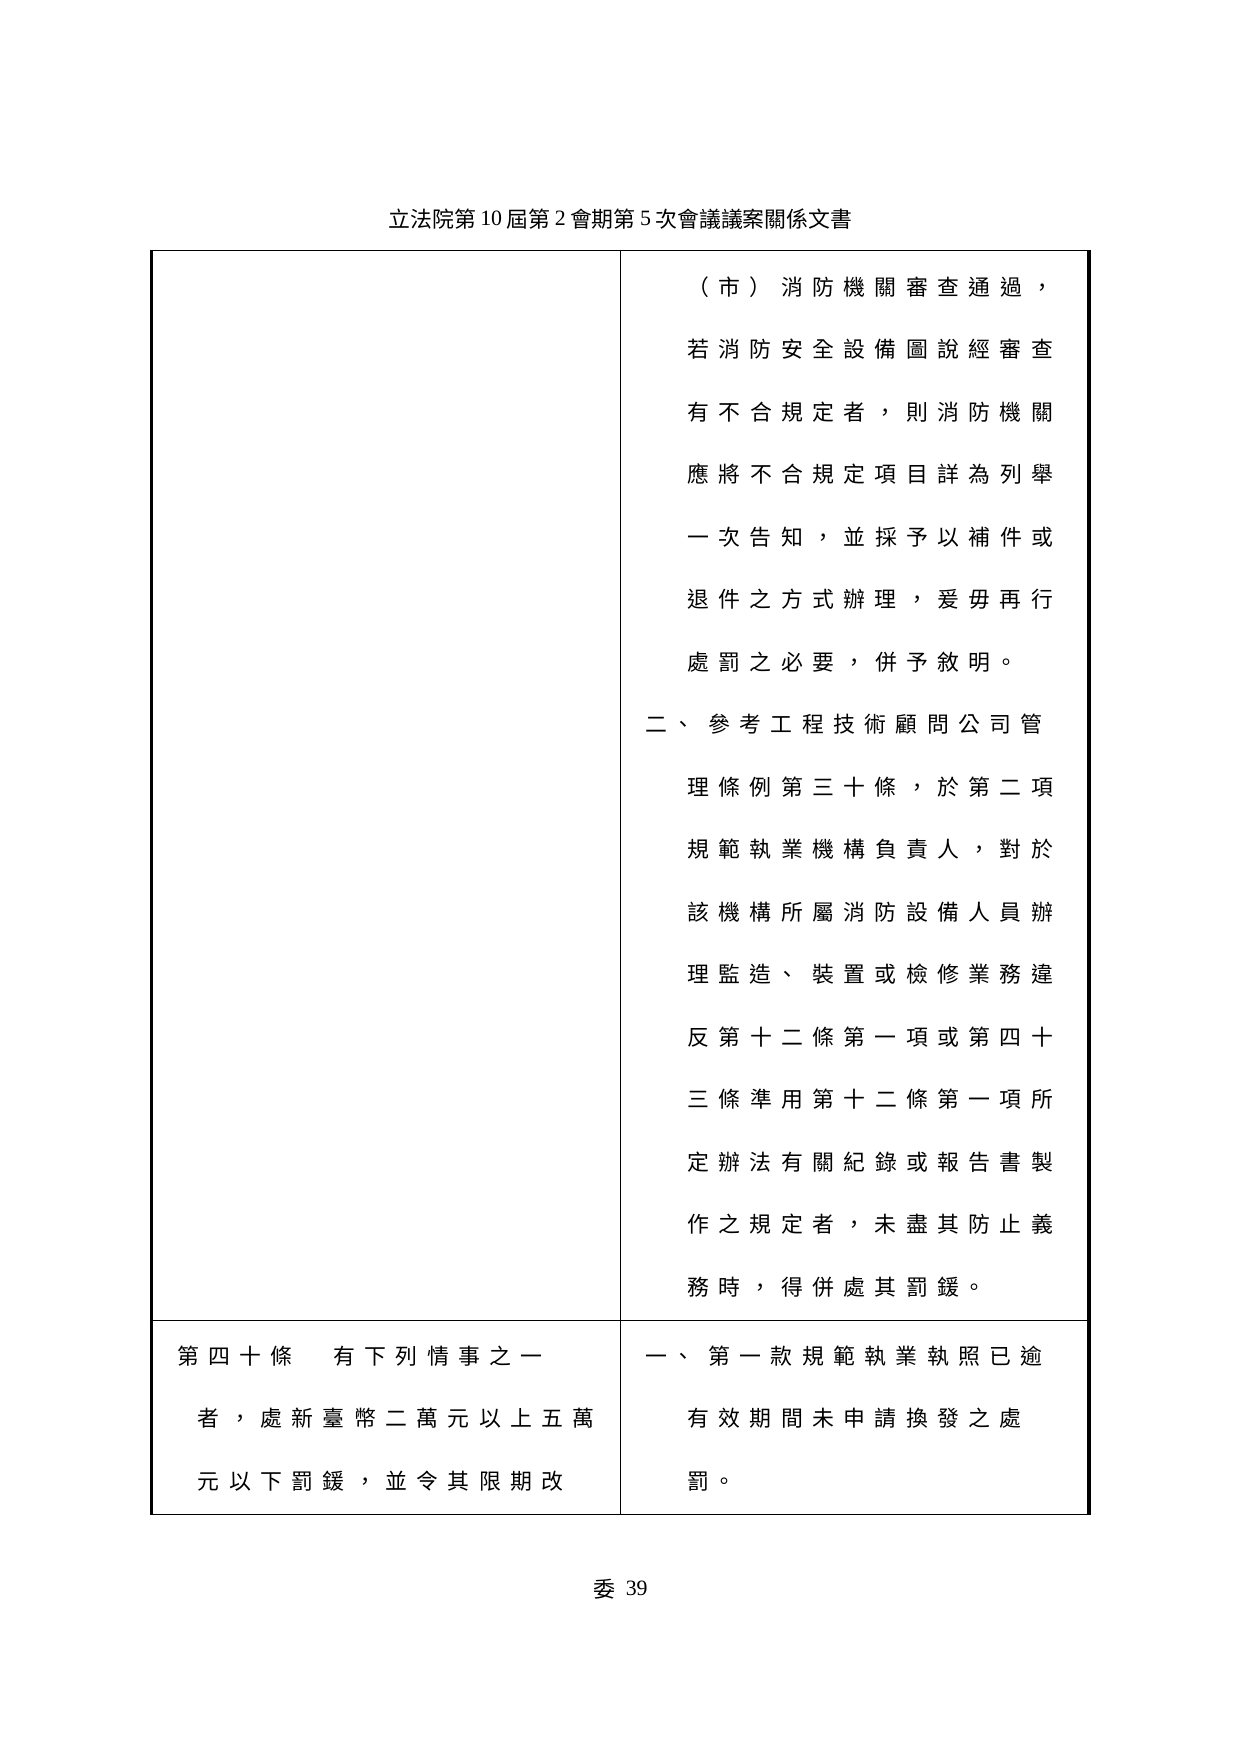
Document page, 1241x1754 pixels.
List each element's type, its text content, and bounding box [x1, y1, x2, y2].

table_cell 一、第一款規範執業執照已逾有效期間未申請換發之處罰。 [621, 1321, 1087, 1514]
table_cell [153, 251, 620, 1319]
table_cell （市）消防機關審查通過，若消防安全設備圖說經審查有不合規定者，則消防機關應將不合規定項目詳為列舉一次告知，並採予以補件或退件之方式辦理，爰毋再行處罰之必要，併予敘明。 二、參考工程技術顧問公司管理條例第三十條，於第二項規範執業機構負責人，對於該機構所屬消防設備人員辦理監造、裝置或檢修業務違反第十二條第一項或第四十三條準用第十二條第一項所定辦法有關紀錄或報告書製作之規定者，未盡其防止義務時，得併處其罰鍰。 [621, 251, 1087, 1319]
table_cell 第四十條 有下列情事之一者，處新臺幣二萬元以上五萬元以下罰鍰，並令其限期改 [153, 1321, 620, 1514]
